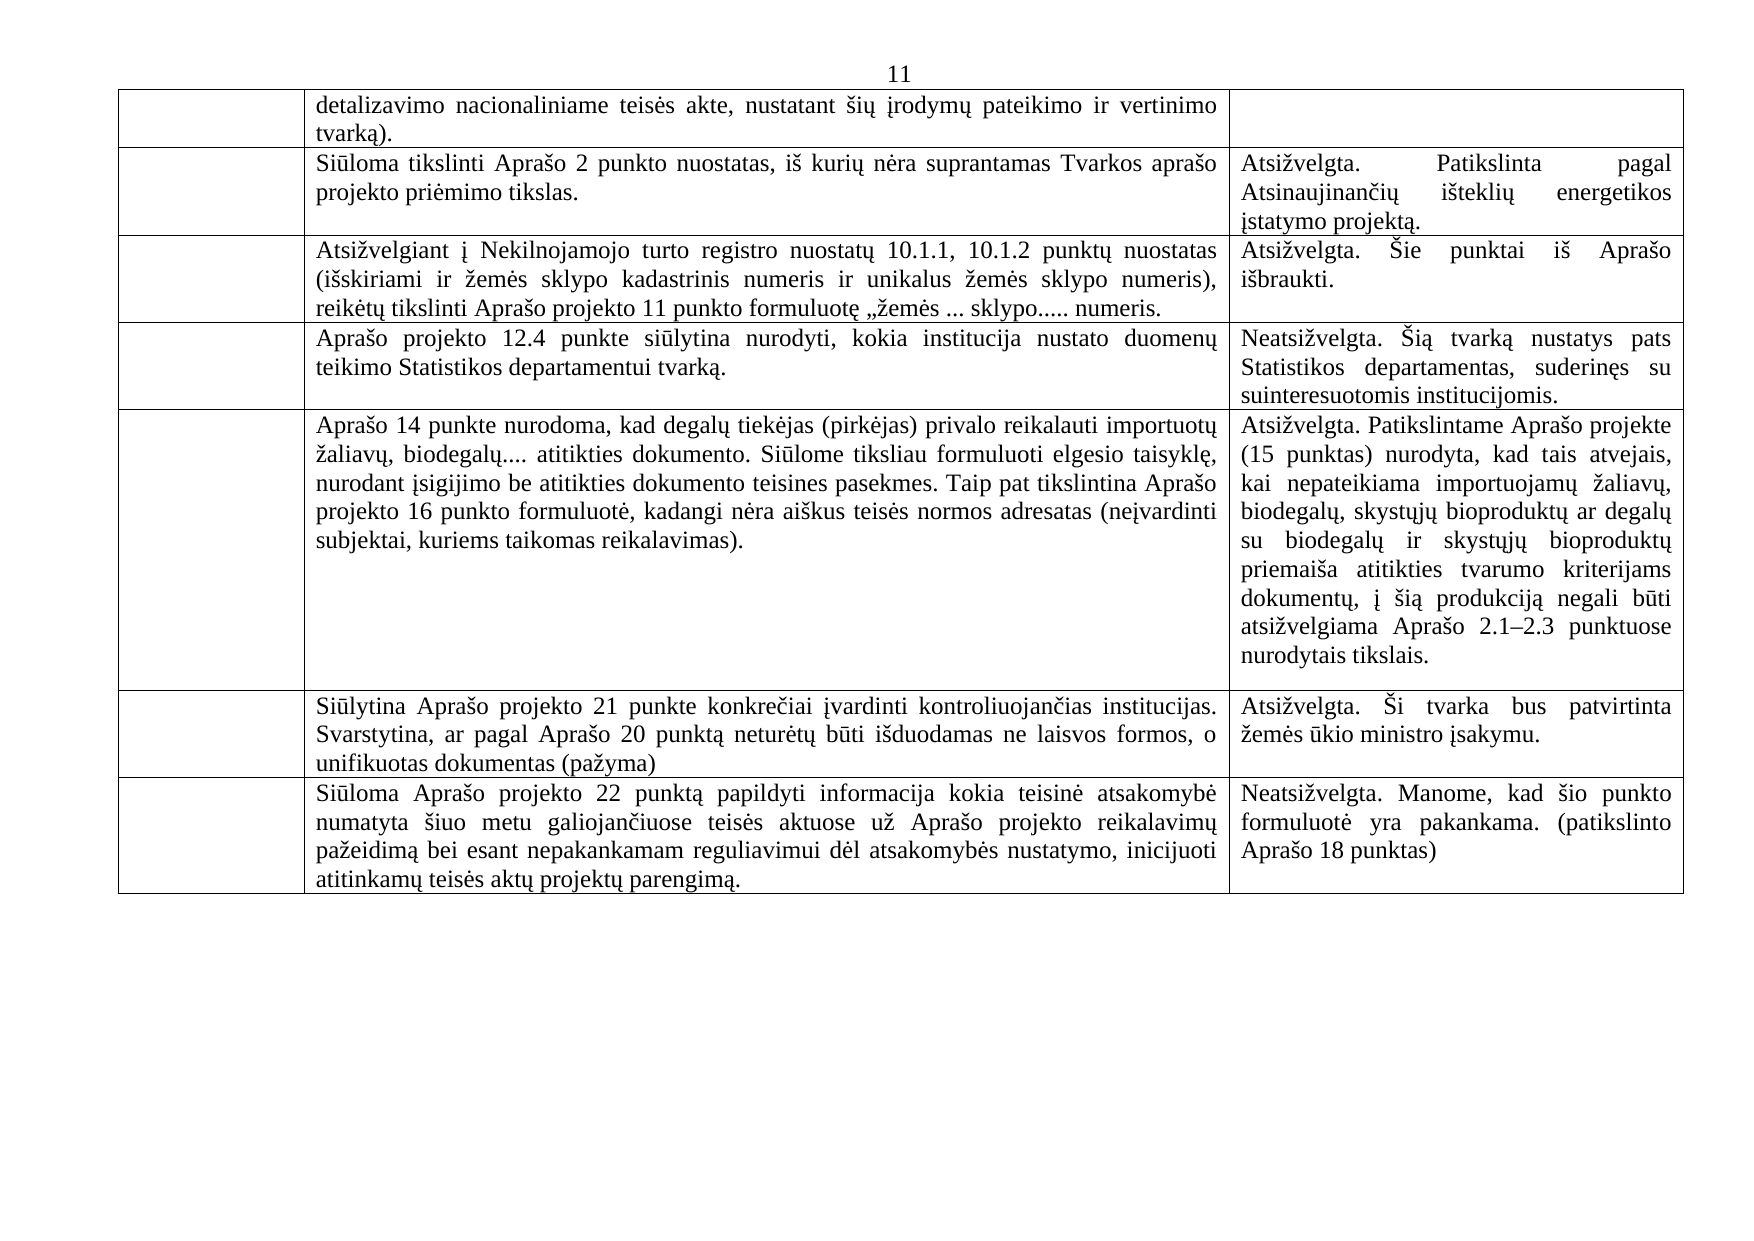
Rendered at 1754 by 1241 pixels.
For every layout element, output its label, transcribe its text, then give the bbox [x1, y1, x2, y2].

table_cell [119, 778, 304, 893]
table_cell [119, 691, 304, 777]
table_cell Siūlytina Aprašo projekto 21 punkte konkrečiai įvardinti kontroliuojančias institucijas. Svarstytina, ar pagal Aprašo 20 punktą neturėtų būti išduodamas ne laisvos formos, o unifikuotas dokumentas (pažyma) [305, 691, 1229, 777]
table_cell [119, 90, 304, 147]
table_cell Atsižvelgta. Patikslintame Aprašo projekte (15 punktas) nurodyta, kad tais atvejais, kai nepateikiama importuojamų žaliavų, biodegalų, skystųjų bioproduktų ar degalų su biodegalų ir skystųjų bioproduktų priemaiša atitikties tvarumo kriterijams dokumentų, į šią produkciją negali būti atsižvelgiama Aprašo 2.1–2.3 punktuose nurodytais tikslais. [1230, 410, 1683, 690]
table_cell [1230, 90, 1683, 147]
table_cell Atsižvelgta. Patikslinta pagal Atsinaujinančių išteklių energetikos įstatymo projektą. [1230, 148, 1683, 234]
table_cell Atsižvelgiant į Nekilnojamojo turto registro nuostatų 10.1.1, 10.1.2 punktų nuostatas (išskiriami ir žemės sklypo kadastrinis numeris ir unikalus žemės sklypo numeris), reikėtų tikslinti Aprašo projekto 11 punkto formuluotę „žemės ... sklypo..... numeris. [305, 236, 1229, 322]
table_cell detalizavimo nacionaliniame teisės akte, nustatant šių įrodymų pateikimo ir vertinimo tvarką). [305, 90, 1229, 147]
table_cell Siūloma tikslinti Aprašo 2 punkto nuostatas, iš kurių nėra suprantamas Tvarkos aprašo projekto priėmimo tikslas. [305, 148, 1229, 234]
table_cell Atsižvelgta. Šie punktai iš Aprašo išbraukti. [1230, 236, 1683, 322]
table_cell [119, 236, 304, 322]
table_cell Aprašo projekto 12.4 punkte siūlytina nurodyti, kokia institucija nustato duomenų teikimo Statistikos departamentui tvarką. [305, 323, 1229, 409]
table_cell [119, 323, 304, 409]
table_cell [119, 410, 304, 690]
table_cell Neatsižvelgta. Šią tvarką nustatys pats Statistikos departamentas, suderinęs su suinteresuotomis institucijomis. [1230, 323, 1683, 409]
table_cell Atsižvelgta. Ši tvarka bus patvirtinta žemės ūkio ministro įsakymu. [1230, 691, 1683, 777]
table_cell Aprašo 14 punkte nurodoma, kad degalų tiekėjas (pirkėjas) privalo reikalauti importuotų žaliavų, biodegalų.... atitikties dokumento. Siūlome tiksliau formuluoti elgesio taisyklę, nurodant įsigijimo be atitikties dokumento teisines pasekmes. Taip pat tikslintina Aprašo projekto 16 punkto formuluotė, kadangi nėra aiškus teisės normos adresatas (neįvardinti subjektai, kuriems taikomas reikalavimas). [305, 410, 1229, 690]
table_cell Neatsižvelgta. Manome, kad šio punkto formuluotė yra pakankama. (patikslinto Aprašo 18 punktas) [1230, 778, 1683, 893]
table_cell Siūloma Aprašo projekto 22 punktą papildyti informacija kokia teisinė atsakomybė numatyta šiuo metu galiojančiuose teisės aktuose už Aprašo projekto reikalavimų pažeidimą bei esant nepakankamam reguliavimui dėl atsakomybės nustatymo, inicijuoti atitinkamų teisės aktų projektų parengimą. [305, 778, 1229, 893]
table_cell [119, 148, 304, 234]
